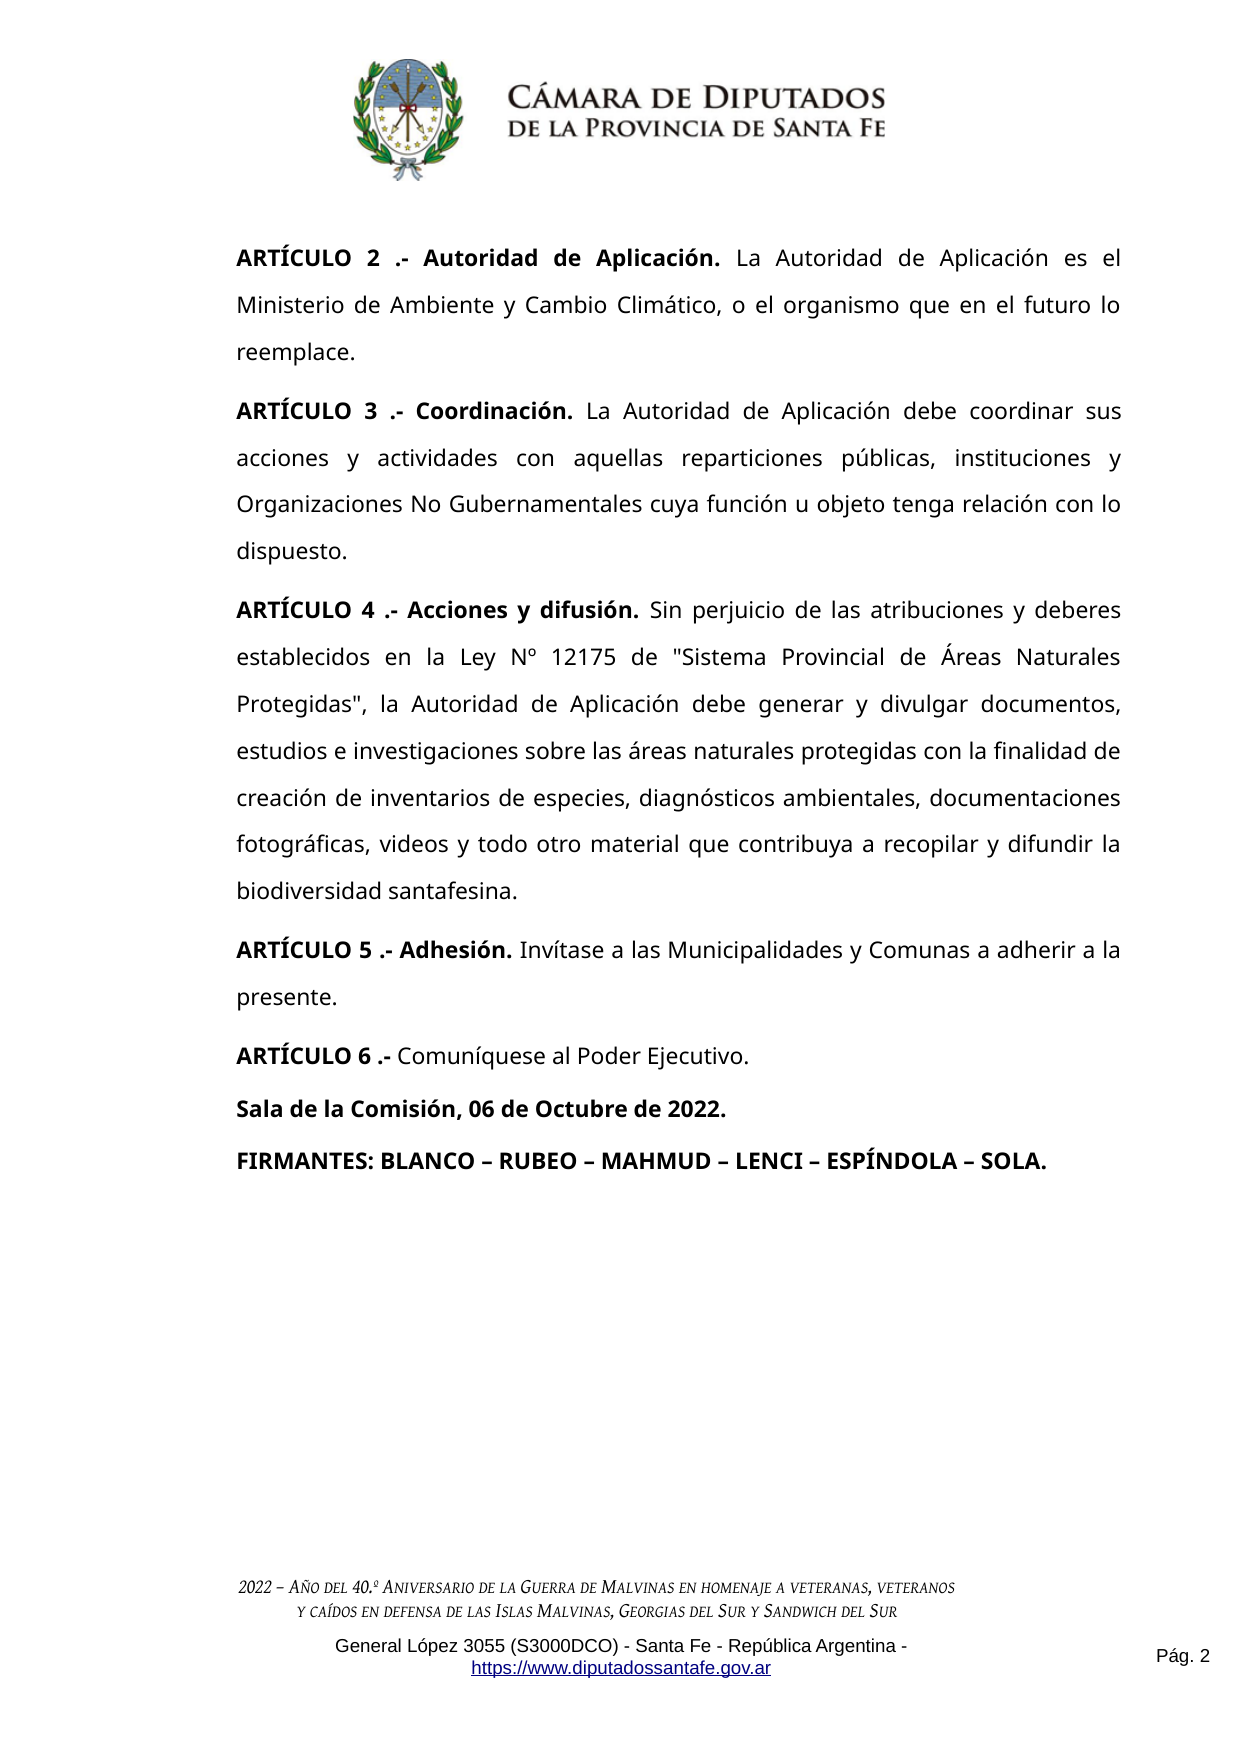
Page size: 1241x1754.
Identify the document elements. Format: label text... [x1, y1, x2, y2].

text FIRMANTES: BLANCO – RUBEO – MAHMUD – LENCI – ESPÍNDOLA – SOLA. [236, 1145, 1122, 1177]
text ARTÍCULO 5 .- Adhesión. Invítase a las Municipalidades y Comunas a adherir a la presente. [236, 934, 1122, 1012]
text ARTÍCULO 3 .- Coordinación. La Autoridad de Aplicación debe coordinar sus acciones y actividades con aquellas reparticiones públicas, instituciones y Organizaciones No Gubernamentales cuya función u objeto tenga relación con lo dispuesto. [236, 395, 1122, 567]
text ARTÍCULO 2 .- Autoridad de Aplicación. La Autoridad de Aplicación es el Ministerio de Ambiente y Cambio Climático, o el organismo que en el futuro lo reemplace. [236, 242, 1122, 367]
text Sala de la Comisión, 06 de Octubre de 2022. [236, 1092, 1122, 1124]
text ARTÍCULO 4 .- Acciones y difusión. Sin perjuicio de las atribuciones y deberes establecidos en la Ley Nº 12175 de "Sistema Provincial de Áreas Naturales Protegidas", la Autoridad de Aplicación debe generar y divulgar documentos, estudios e investigaciones sobre las áreas naturales protegidas con la finalidad de creación de inventarios de especies, diagnósticos ambientales, documentaciones fotográficas, videos y todo otro material que contribuya a recopilar y difundir la biodiversidad santafesina. [236, 594, 1122, 907]
text ARTÍCULO 6 .- Comuníquese al Poder Ejecutivo. [236, 1040, 1122, 1071]
